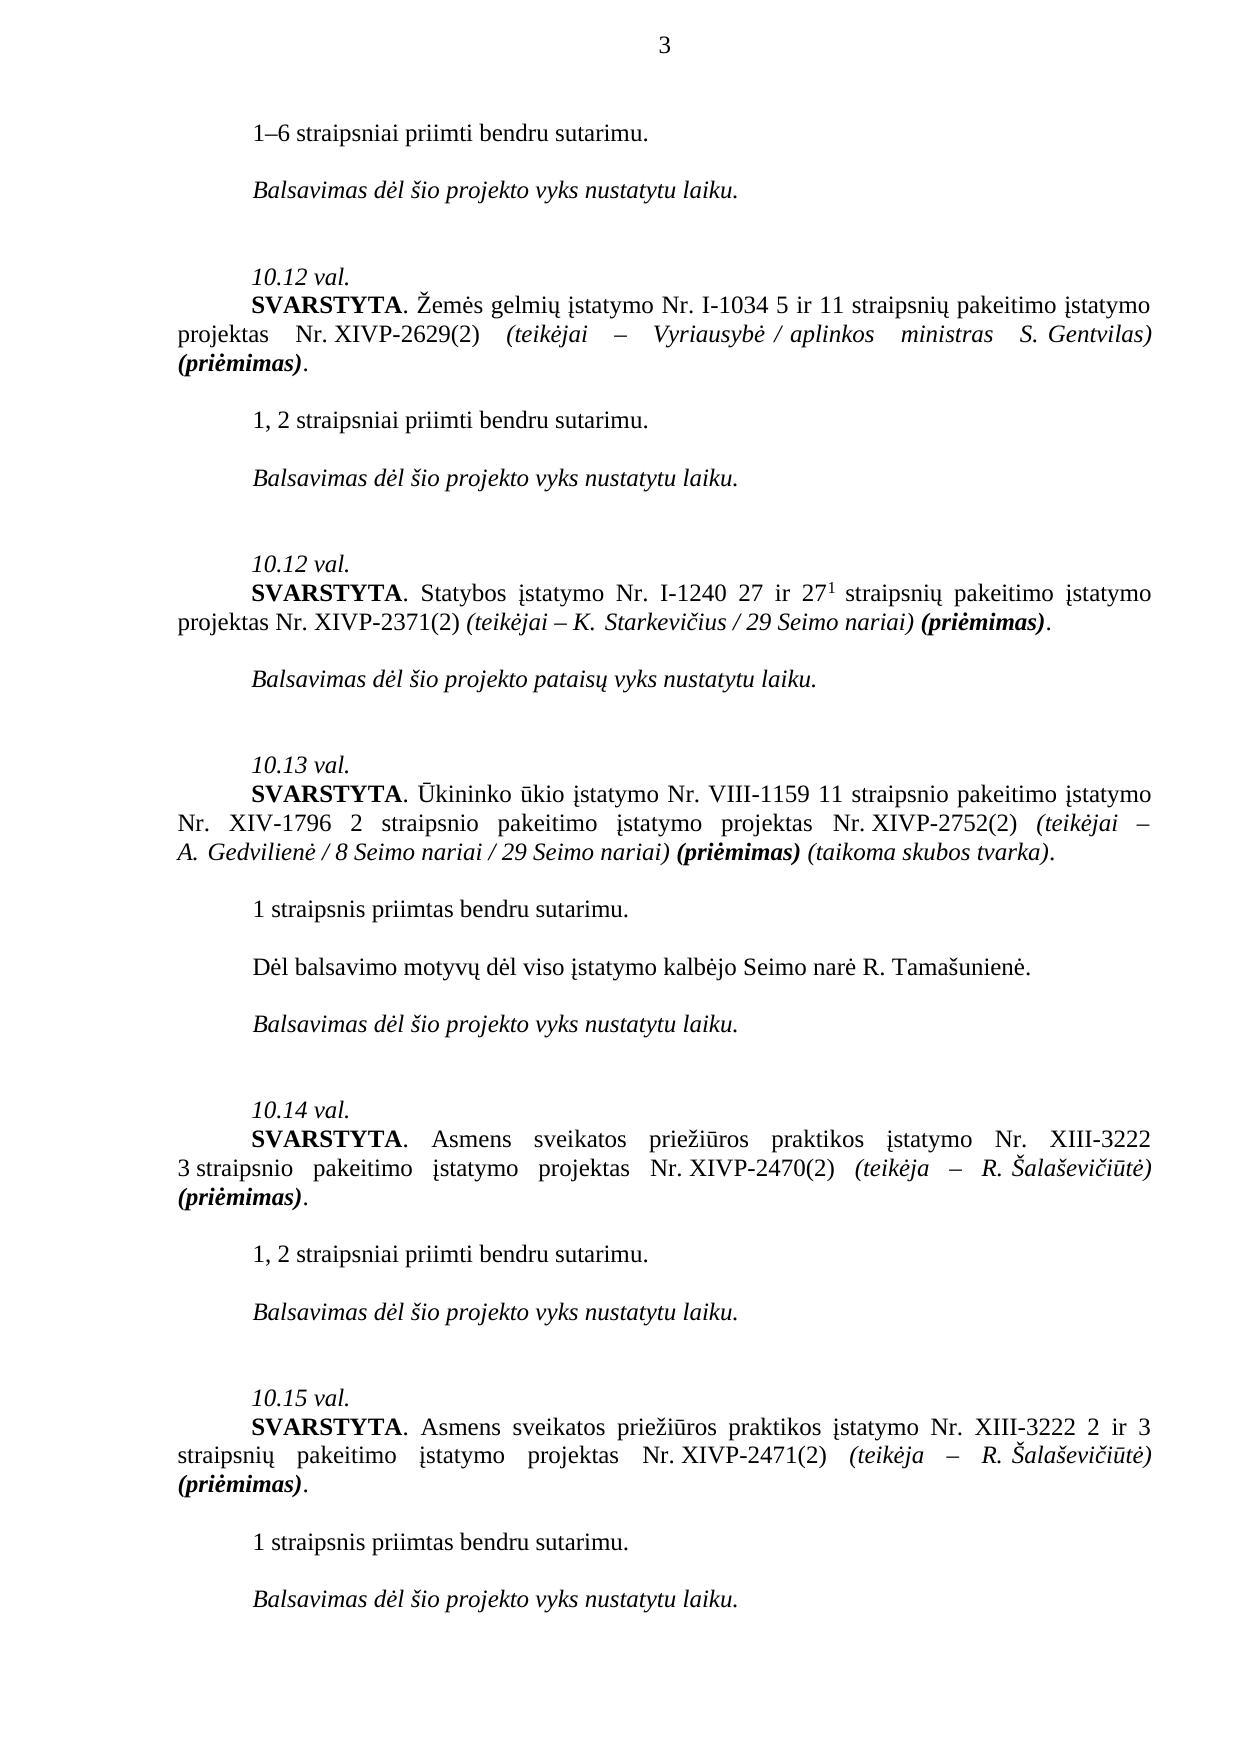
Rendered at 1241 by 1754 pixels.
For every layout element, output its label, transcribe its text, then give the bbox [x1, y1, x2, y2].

text Balsavimas dėl šio projekto vyks nustatytu laiku. [177, 1297, 1152, 1326]
text Balsavimas dėl šio projekto pataisų vyks nustatytu laiku. [177, 664, 1152, 693]
text 10.14 val. [177, 1096, 1152, 1124]
text SVARSTYTA. Ūkininko ūkio įstatymo Nr. VIII-1159 11 straipsnio pakeitimo įstatymo Nr. XIV-1796 2 straipsnio pakeitimo įstatymo projektas Nr. XIVP-2752(2) (teikėjai – A. Gedvilienė / 8 Seimo nariai / 29 Seimo nariai) (priėmimas) (taikoma skubos tvarka). [177, 779, 1152, 866]
text SVARSTYTA. Asmens sveikatos priežiūros praktikos įstatymo Nr. XIII-3222 2 ir 3 straipsnių pakeitimo įstatymo projektas Nr. XIVP-2471(2) (teikėja – R. Šalaševičiūtė) (priėmimas). [177, 1412, 1152, 1498]
text Dėl balsavimo motyvų dėl viso įstatymo kalbėjo Seimo narė R. Tamašunienė. [177, 952, 1152, 981]
text 1, 2 straipsniai priimti bendru sutarimu. [177, 1239, 1152, 1268]
text 10.12 val. [177, 549, 1152, 578]
text 1 straipsnis priimtas bendru sutarimu. [177, 1527, 1152, 1556]
text Balsavimas dėl šio projekto vyks nustatytu laiku. [177, 1009, 1152, 1038]
text 10.12 val. [177, 262, 1152, 291]
text Balsavimas dėl šio projekto vyks nustatytu laiku. [177, 463, 1152, 492]
text 1 straipsnis priimtas bendru sutarimu. [177, 894, 1152, 923]
text 1, 2 straipsniai priimti bendru sutarimu. [177, 406, 1152, 434]
text Balsavimas dėl šio projekto vyks nustatytu laiku. [177, 1584, 1152, 1613]
text SVARSTYTA. Asmens sveikatos priežiūros praktikos įstatymo Nr. XIII-3222 3 straipsnio pakeitimo įstatymo projektas Nr. XIVP-2470(2) (teikėja – R. Šalaševičiūtė) (priėmimas). [177, 1124, 1152, 1211]
text SVARSTYTA. Žemės gelmių įstatymo Nr. I-1034 5 ir 11 straipsnių pakeitimo įstatymo projektas Nr. XIVP-2629(2) (teikėjai – Vyriausybė / aplinkos ministras S. Gentvilas) (priėmimas). [177, 291, 1152, 377]
text 10.13 val. [177, 751, 1152, 779]
text 1–6 straipsniai priimti bendru sutarimu. [177, 118, 1152, 147]
text Balsavimas dėl šio projekto vyks nustatytu laiku. [177, 176, 1152, 204]
text SVARSTYTA. Statybos įstatymo Nr. I-1240 27 ir 271 straipsnių pakeitimo įstatymo projektas Nr. XIVP-2371(2) (teikėjai – K. Starkevičius / 29 Seimo nariai) (priėmimas). [177, 578, 1152, 636]
text 10.15 val. [177, 1383, 1152, 1412]
